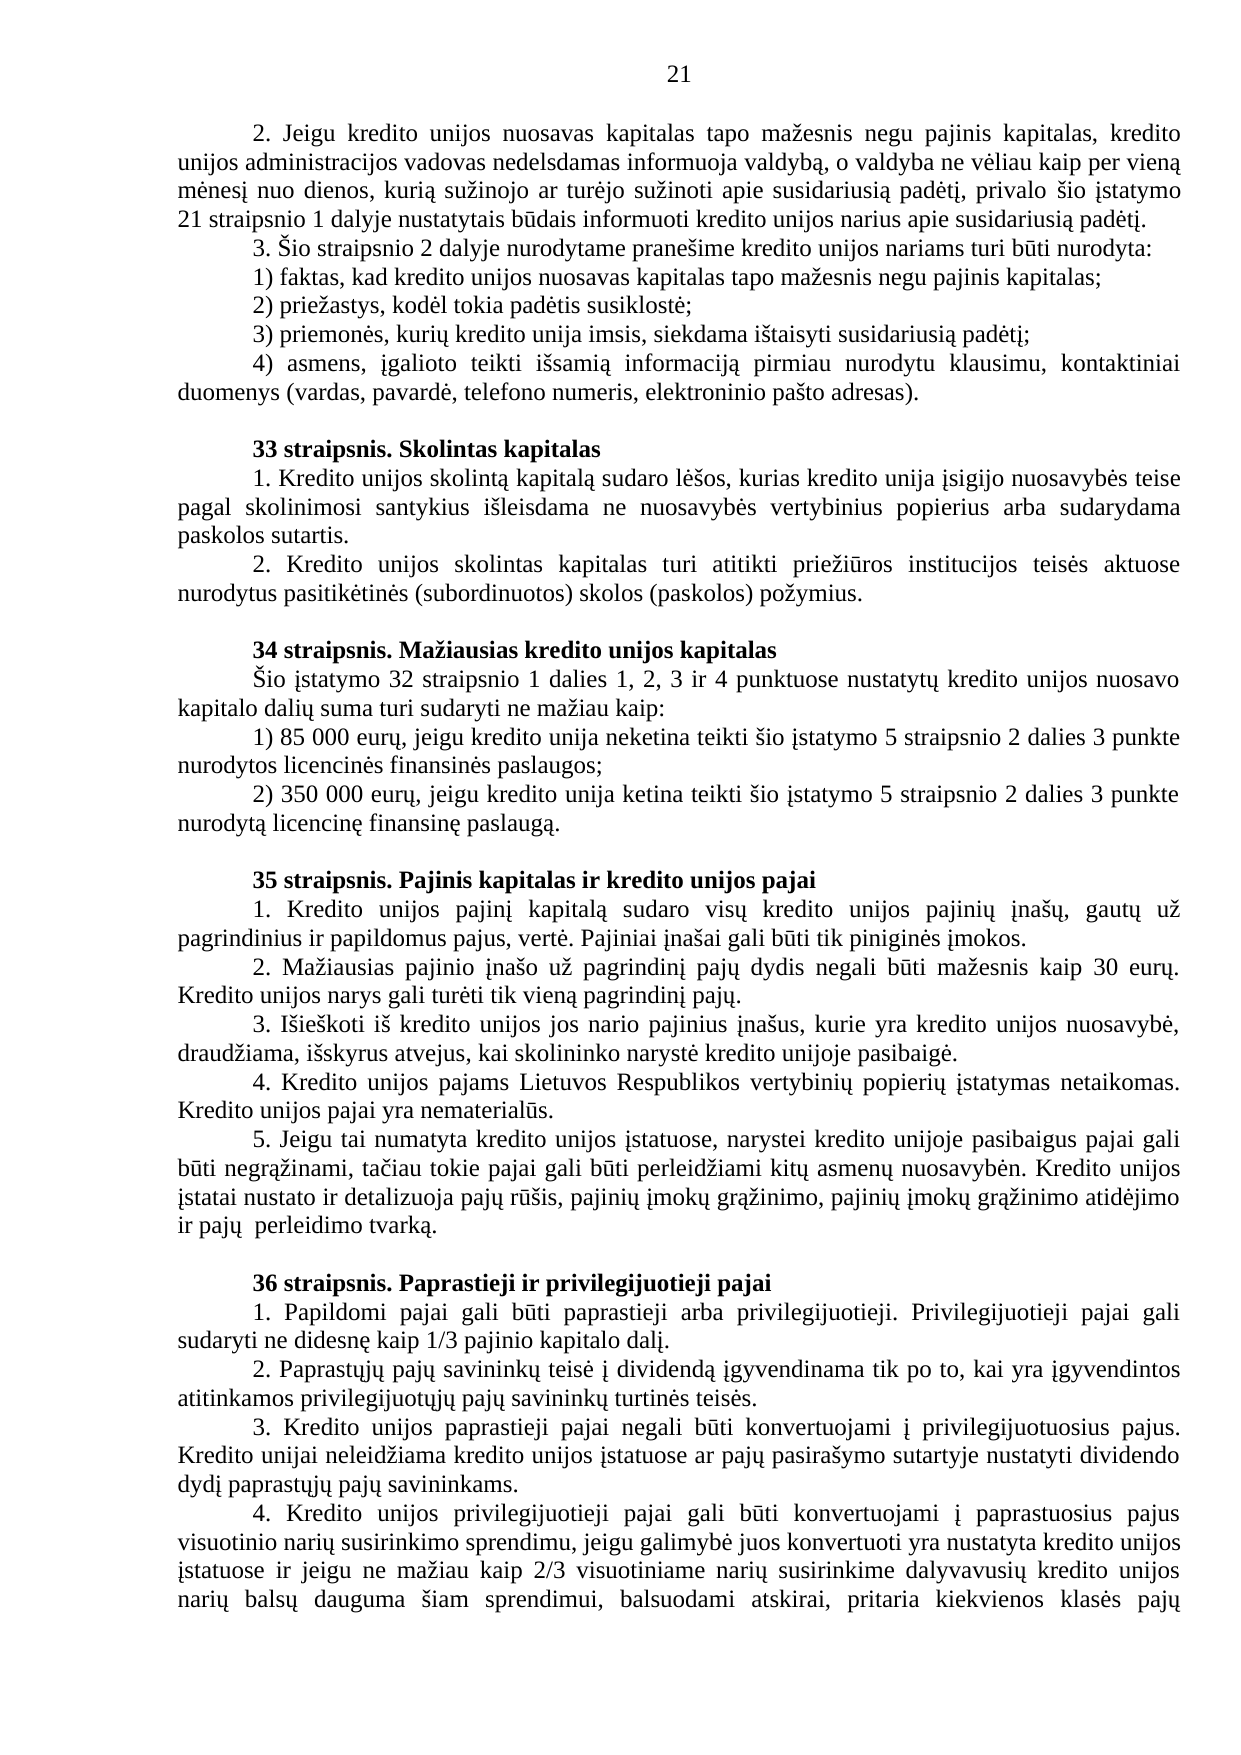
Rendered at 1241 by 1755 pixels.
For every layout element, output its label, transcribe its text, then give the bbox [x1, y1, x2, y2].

text 2. Jeigu kredito unijos nuosavas kapitalas tapo mažesnis negu pajinis kapitalas, kredito unijos administracijos vadovas nedelsdamas informuoja valdybą, o valdyba ne vėliau kaip per vieną mėnesį nuo dienos, kurią sužinojo ar turėjo sužinoti apie susidariusią padėtį, privalo šio įstatymo 21 straipsnio 1 dalyje nustatytais būdais informuoti kredito unijos narius apie susidariusią padėtį. [177, 118, 1181, 233]
text 4) asmens, įgalioto teikti išsamią informaciją pirmiau nurodytu klausimu, kontaktiniai duomenys (vardas, pavardė, telefono numeris, elektroninio pašto adresas). [177, 348, 1181, 406]
text 3. Šio straipsnio 2 dalyje nurodytame pranešime kredito unijos nariams turi būti nurodyta: [177, 233, 1181, 262]
text 33 straipsnis. Skolintas kapitalas [177, 434, 1181, 463]
text 35 straipsnis. Pajinis kapitalas ir kredito unijos pajai [177, 866, 1181, 894]
text 3. Kredito unijos paprastieji pajai negali būti konvertuojami į privilegijuotuosius pajus. Kredito unijai neleidžiama kredito unijos įstatuose ar pajų pasirašymo sutartyje nustatyti dividendo dydį paprastųjų pajų savininkams. [177, 1412, 1181, 1498]
text Šio įstatymo 32 straipsnio 1 dalies 1, 2, 3 ir 4 punktuose nustatytų kredito unijos nuosavo kapitalo dalių suma turi sudaryti ne mažiau kaip: [177, 664, 1181, 722]
text 3) priemonės, kurių kredito unija imsis, siekdama ištaisyti susidariusią padėtį; [177, 319, 1181, 348]
text 4. Kredito unijos pajams Lietuvos Respublikos vertybinių popierių įstatymas netaikomas. Kredito unijos pajai yra nematerialūs. [177, 1067, 1181, 1124]
text 2) 350 000 eurų, jeigu kredito unija ketina teikti šio įstatymo 5 straipsnio 2 dalies 3 punkte nurodytą licencinę finansinę paslaugą. [177, 779, 1181, 837]
text 36 straipsnis. Paprastieji ir privilegijuotieji pajai [177, 1268, 1181, 1297]
text 1) faktas, kad kredito unijos nuosavas kapitalas tapo mažesnis negu pajinis kapitalas; [177, 262, 1181, 291]
text 1) 85 000 eurų, jeigu kredito unija neketina teikti šio įstatymo 5 straipsnio 2 dalies 3 punkte nurodytos licencinės finansinės paslaugos; [177, 722, 1181, 779]
text 1. Kredito unijos pajinį kapitalą sudaro visų kredito unijos pajinių įnašų, gautų už pagrindinius ir papildomus pajus, vertė. Pajiniai įnašai gali būti tik piniginės įmokos. [177, 894, 1181, 952]
text 2. Paprastųjų pajų savininkų teisė į dividendą įgyvendinama tik po to, kai yra įgyvendintos atitinkamos privilegijuotųjų pajų savininkų turtinės teisės. [177, 1354, 1181, 1412]
text 3. Išieškoti iš kredito unijos jos nario pajinius įnašus, kurie yra kredito unijos nuosavybė, draudžiama, išskyrus atvejus, kai skolininko narystė kredito unijoje pasibaigė. [177, 1009, 1181, 1067]
text 1. Papildomi pajai gali būti paprastieji arba privilegijuotieji. Privilegijuotieji pajai gali sudaryti ne didesnę kaip 1/3 pajinio kapitalo dalį. [177, 1297, 1181, 1354]
text 5. Jeigu tai numatyta kredito unijos įstatuose, narystei kredito unijoje pasibaigus pajai gali būti negrąžinami, tačiau tokie pajai gali būti perleidžiami kitų asmenų nuosavybėn. Kredito unijos įstatai nustato ir detalizuoja pajų rūšis, pajinių įmokų grąžinimo, pajinių įmokų grąžinimo atidėjimo ir pajų perleidimo tvarką. [177, 1124, 1181, 1239]
text 1. Kredito unijos skolintą kapitalą sudaro lėšos, kurias kredito unija įsigijo nuosavybės teise pagal skolinimosi santykius išleisdama ne nuosavybės vertybinius popierius arba sudarydama paskolos sutartis. [177, 463, 1181, 549]
text 2. Mažiausias pajinio įnašo už pagrindinį pajų dydis negali būti mažesnis kaip 30 eurų. Kredito unijos narys gali turėti tik vieną pagrindinį pajų. [177, 952, 1181, 1009]
text 4. Kredito unijos privilegijuotieji pajai gali būti konvertuojami į paprastuosius pajus visuotinio narių susirinkimo sprendimu, jeigu galimybė juos konvertuoti yra nustatyta kredito unijos įstatuose ir jeigu ne mažiau kaip 2/3 visuotiniame narių susirinkime dalyvavusių kredito unijos narių balsų dauguma šiam sprendimui, balsuodami atskirai, pritaria kiekvienos klasės pajų [177, 1498, 1181, 1613]
text 2. Kredito unijos skolintas kapitalas turi atitikti priežiūros institucijos teisės aktuose nurodytus pasitikėtinės (subordinuotos) skolos (paskolos) požymius. [177, 549, 1181, 607]
text 34 straipsnis. Mažiausias kredito unijos kapitalas [177, 636, 1181, 664]
text 2) priežastys, kodėl tokia padėtis susiklostė; [177, 291, 1181, 319]
